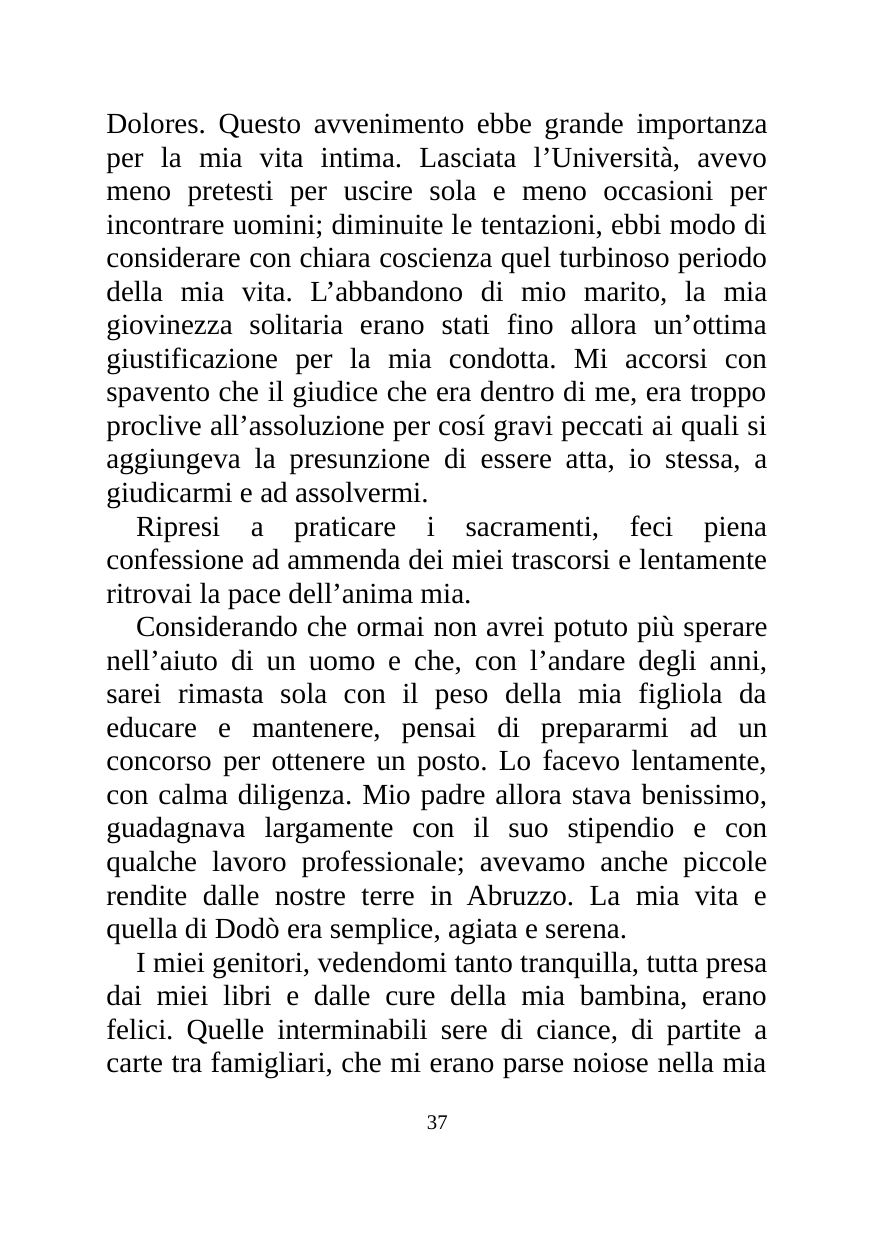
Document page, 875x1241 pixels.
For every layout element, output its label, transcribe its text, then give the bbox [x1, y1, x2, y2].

text Ripresi a praticare i sacramenti, feci piena confessione ad ammenda dei miei trascorsi e lentamente ritrovai la pace dell’anima mia. [106, 509, 768, 609]
text Considerando che ormai non avrei potuto più sperare nell’aiuto di un uomo e che, con l’andare degli anni, sarei rimasta sola con il peso della mia figliola da educare e mantenere, pensai di prepararmi ad un concorso per ottenere un posto. Lo facevo lentamente, con calma diligenza. Mio padre allora stava benissimo, guadagnava largamente con il suo stipendio e con qualche lavoro professionale; avevamo anche piccole rendite dalle nostre terre in Abruzzo. La mia vita e quella di Dodò era semplice, agiata e serena. [106, 609, 768, 945]
text Dolores. Questo avvenimento ebbe grande importanza per la mia vita intima. Lasciata l’Università, avevo meno pretesti per uscire sola e meno occasioni per incontrare uomini; diminuite le tentazioni, ebbi modo di considerare con chiara coscienza quel turbinoso periodo della mia vita. L’abbandono di mio marito, la mia giovinezza solitaria erano stati fino allora un’ottima giustificazione per la mia condotta. Mi accorsi con spavento che il giudice che era dentro di me, era troppo proclive all’assoluzione per cosí gravi peccati ai quali si aggiungeva la presunzione di essere atta, io stessa, a giudicarmi e ad assolvermi. [106, 106, 768, 509]
text I miei genitori, vedendomi tanto tranquilla, tutta presa dai miei libri e dalle cure della mia bambina, erano felici. Quelle interminabili sere di ciance, di partite a carte tra famigliari, che mi erano parse noiose nella mia [106, 945, 768, 1079]
